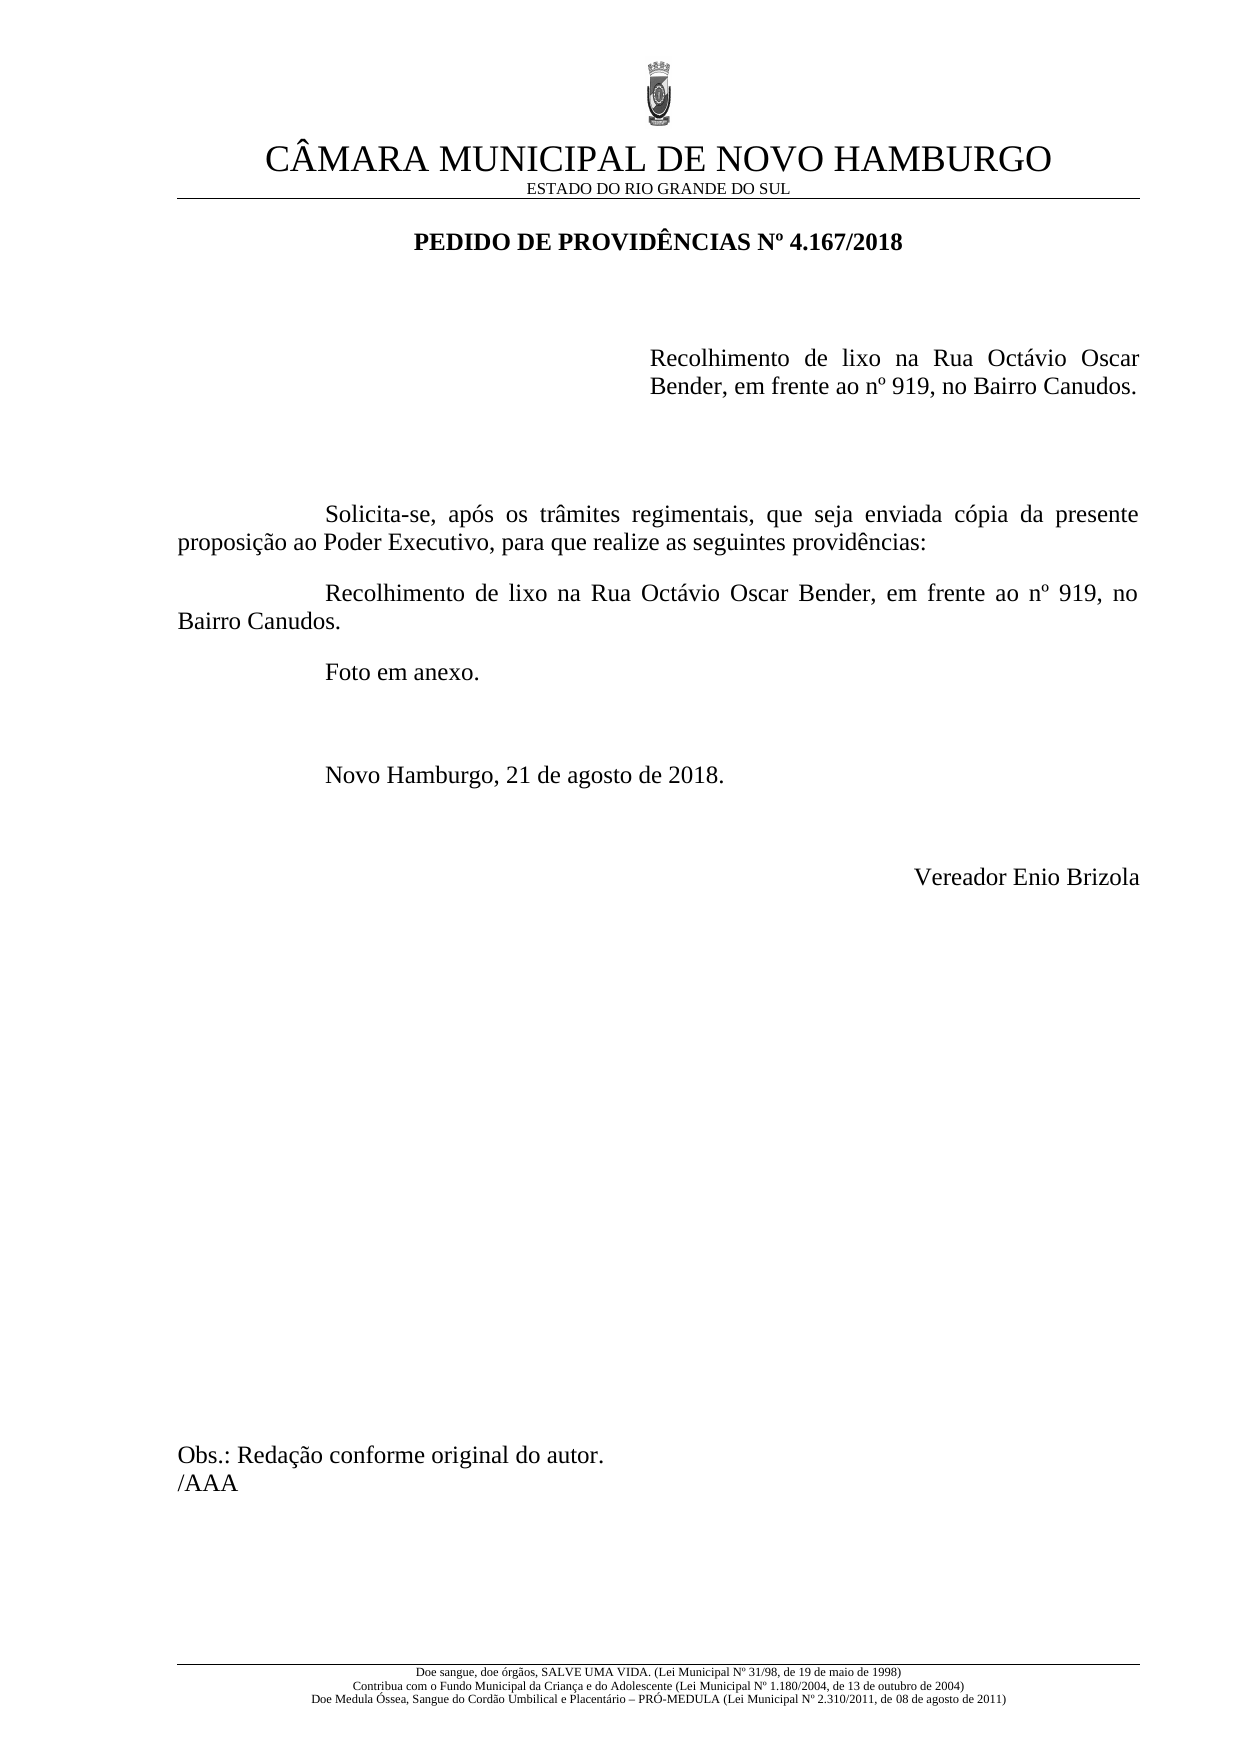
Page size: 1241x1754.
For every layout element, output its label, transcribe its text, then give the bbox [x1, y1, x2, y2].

text Recolhimento de lixo na Rua Octávio Oscar Bender, em frente ao nº 919, no Bairro Canudos. [649, 344, 1140, 400]
text Recolhimento de lixo na Rua Octávio Oscar Bender, em frente ao nº 919, no Bairro Canudos. [177, 579, 1140, 635]
text Foto em anexo. [177, 658, 1140, 686]
text /AAA [177, 1469, 1140, 1496]
text PEDIDO DE PROVIDÊNCIAS Nº 4.167/2018 [177, 228, 1140, 256]
text Novo Hamburgo, 21 de agosto de 2018. [177, 761, 1140, 788]
text Vereador Enio Brizola [177, 863, 1140, 891]
text Solicita-se, após os trâmites regimentais, que seja enviada cópia da presente proposição ao Poder Executivo, para que realize as seguintes providências: [177, 500, 1140, 556]
text Obs.: Redação conforme original do autor. [177, 1441, 1140, 1469]
